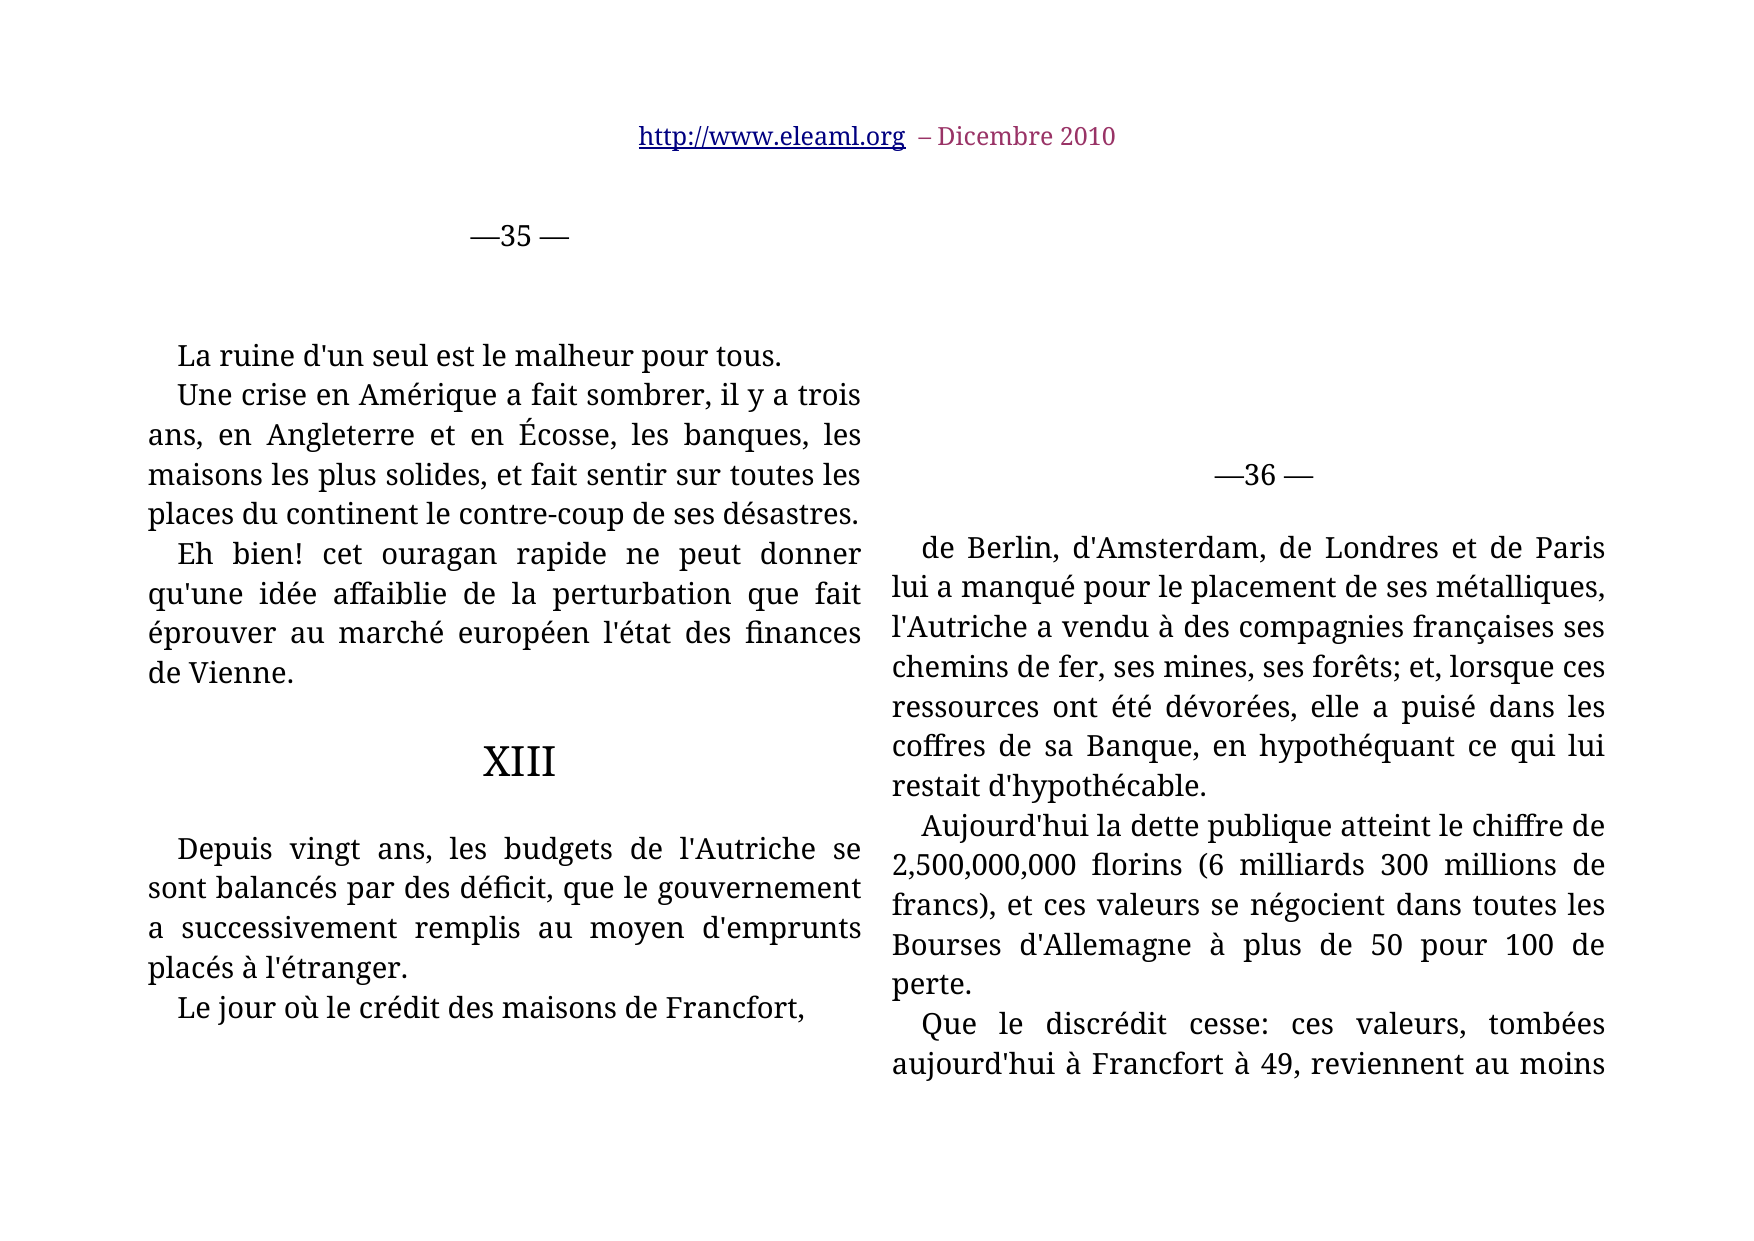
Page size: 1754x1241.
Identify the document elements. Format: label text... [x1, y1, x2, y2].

text XIII [148, 732, 862, 788]
text —36 — [892, 454, 1606, 493]
text La ruine d'un seul est le malheur pour tous. [148, 335, 862, 374]
text Depuis vingt ans, les budgets de l'Autriche se sont balancés par des déficit, que le gouvernement a successivement remplis au moyen d'emprunts placés à l'étranger. [148, 828, 862, 987]
text —35 — [148, 216, 862, 255]
text Le jour où le crédit des maisons de Francfort, [148, 987, 862, 1027]
text Eh bien! cet ouragan rapide ne peut donner qu'une idée affaiblie de la perturbation que fait éprouver au marché européen l'état des finances de Vienne. [148, 533, 862, 692]
text de Berlin, d'Amsterdam, de Londres et de Paris lui a manqué pour le placement de ses métalliques, l'Autriche a vendu à des compagnies françaises ses chemins de fer, ses mines, ses forêts; et, lorsque ces ressources ont été dévorées, elle a puisé dans les coffres de sa Banque, en hypothéquant ce qui lui restait d'hypothécable. [892, 527, 1606, 805]
text Une crise en Amérique a fait sombrer, il y a trois ans, en Angleterre et en Écosse, les banques, les maisons les plus solides, et fait sentir sur toutes les places du continent le contre-coup de ses désastres. [148, 374, 862, 533]
text Aujourd'hui la dette publique atteint le chiffre de 2,500,000,000 florins (6 milliards 300 millions de francs), et ces valeurs se négocient dans toutes les Bourses d'Allemagne à plus de 50 pour 100 de perte. [892, 805, 1606, 1003]
text Que le discrédit cesse: ces valeurs, tombées aujourd'hui à Francfort à 49, reviennent au moins [892, 1003, 1606, 1083]
